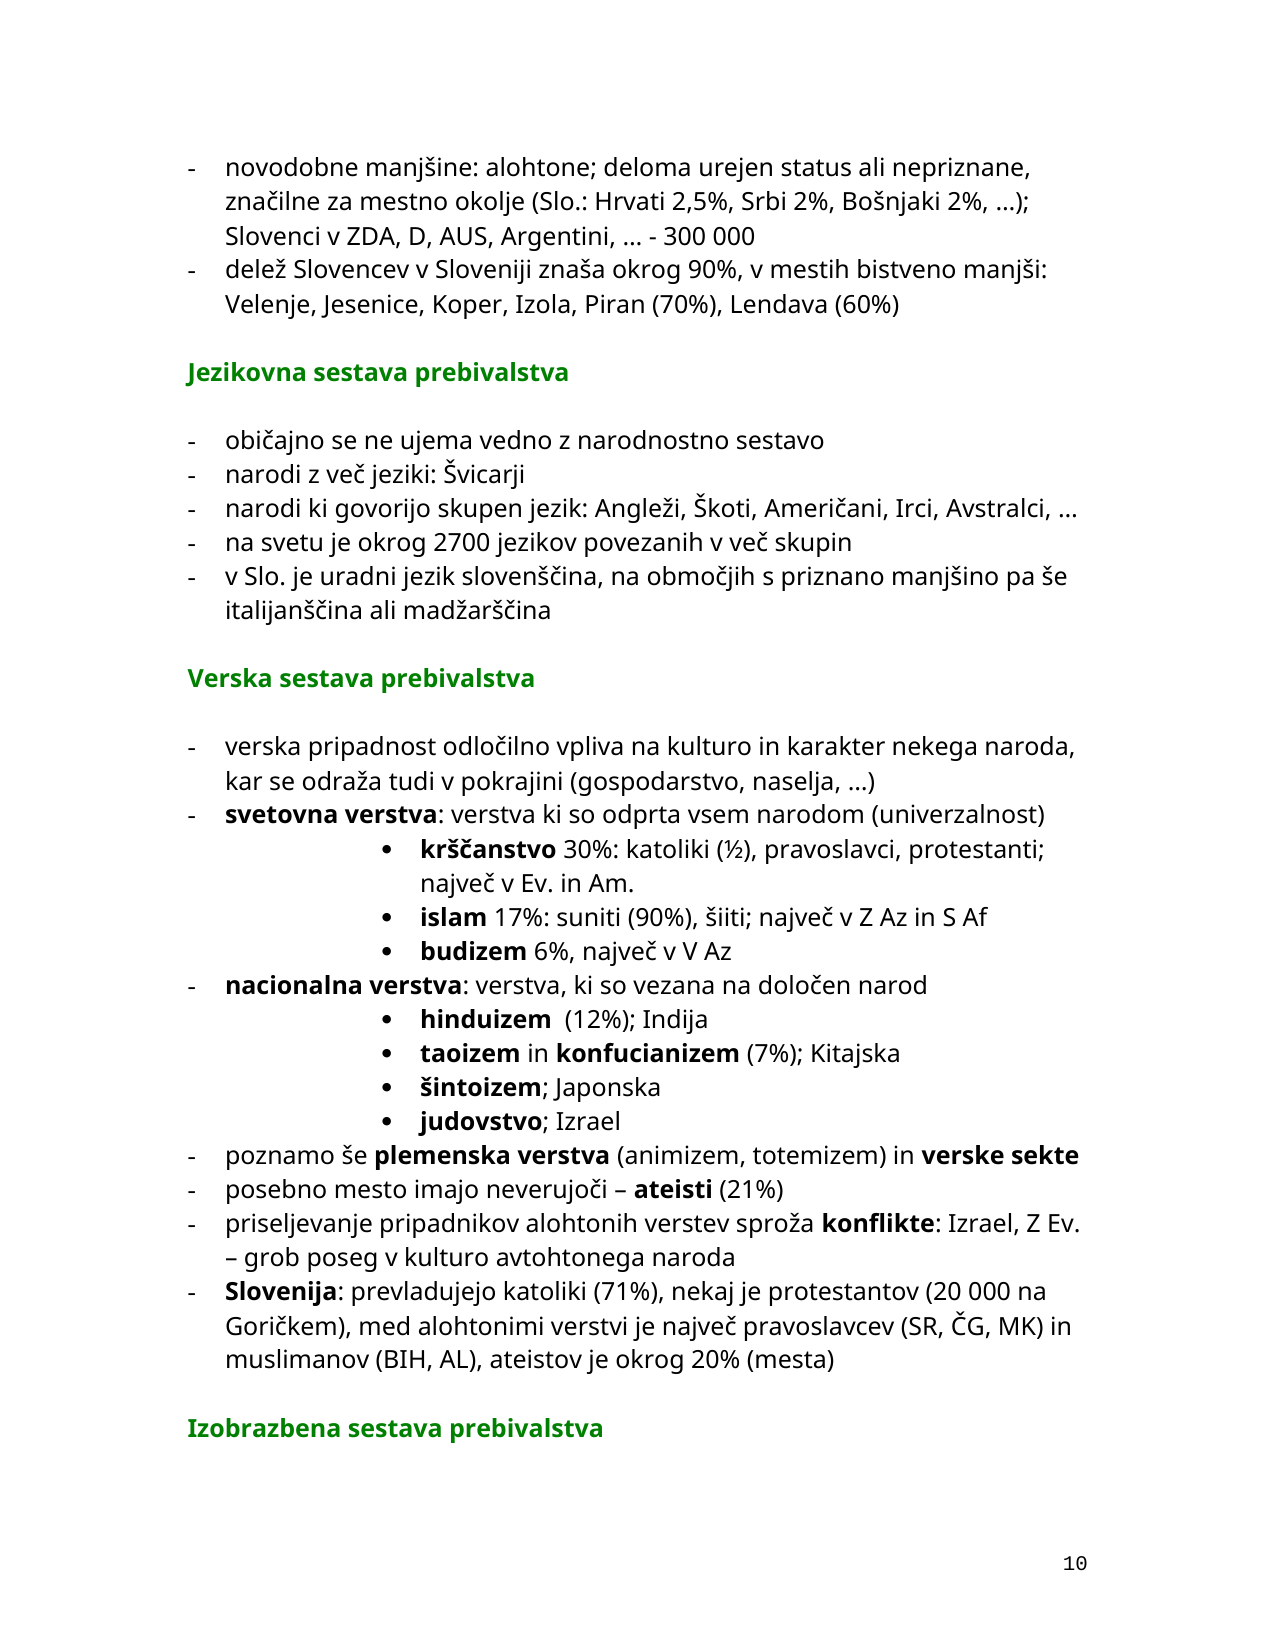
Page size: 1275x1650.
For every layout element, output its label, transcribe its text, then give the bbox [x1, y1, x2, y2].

text Izobrazbena sestava prebivalstva [187, 1410, 1088, 1444]
list na svetu je okrog 2700 jezikov povezanih v več skupin [187, 525, 1088, 559]
list priseljevanje pripadnikov alohtonih verstev sproža konflikte: Izrael, Z Ev. – grob poseg v kulturo avtohtonega naroda [187, 1206, 1088, 1274]
list običajno se ne ujema vedno z narodnostno sestavo [187, 422, 1088, 457]
text Jezikovna sestava prebivalstva [187, 354, 1088, 388]
list v Slo. je uradni jezik slovenščina, na območjih s priznano manjšino pa še italijanščina ali madžarščina [187, 559, 1088, 627]
list Slovenija: prevladujejo katoliki (71%), nekaj je protestantov (20 000 na Goričkem), med alohtonimi verstvi je največ pravoslavcev (SR, ČG, MK) in muslimanov (BIH, AL), ateistov je okrog 20% (mesta) [187, 1274, 1088, 1376]
list taoizem in konfucianizem (7%); Kitajska [382, 1036, 1088, 1070]
list svetovna verstva: verstva ki so odprta vsem narodom (univerzalnost) [187, 797, 1088, 831]
list narodi ki govorijo skupen jezik: Angleži, Škoti, Američani, Irci, Avstralci, … [187, 491, 1088, 525]
list islam 17%: suniti (90%), šiiti; največ v Z Az in S Af [382, 899, 1088, 933]
list verska pripadnost odločilno vpliva na kulturo in karakter nekega naroda, kar se odraža tudi v pokrajini (gospodarstvo, naselja, …) [187, 729, 1088, 797]
list posebno mesto imajo neverujoči – ateisti (21%) [187, 1172, 1088, 1206]
list judovstvo; Izrael [382, 1104, 1088, 1138]
list šintoizem; Japonska [382, 1070, 1088, 1104]
list narodi z več jeziki: Švicarji [187, 457, 1088, 491]
list novodobne manjšine: alohtone; deloma urejen status ali nepriznane, značilne za mestno okolje (Slo.: Hrvati 2,5%, Srbi 2%, Bošnjaki 2%, …); Slovenci v ZDA, D, AUS, Argentini, … - 300 000 [187, 150, 1088, 252]
list nacionalna verstva: verstva, ki so vezana na določen narod [187, 967, 1088, 1002]
list hinduizem (12%); Indija [382, 1002, 1088, 1036]
list budizem 6%, največ v V Az [382, 933, 1088, 967]
list delež Slovencev v Sloveniji znaša okrog 90%, v mestih bistveno manjši: Velenje, Jesenice, Koper, Izola, Piran (70%), Lendava (60%) [187, 252, 1088, 320]
text Verska sestava prebivalstva [187, 661, 1088, 695]
list poznamo še plemenska verstva (animizem, totemizem) in verske sekte [187, 1138, 1088, 1172]
list krščanstvo 30%: katoliki (½), pravoslavci, protestanti; največ v Ev. in Am. [382, 831, 1088, 899]
